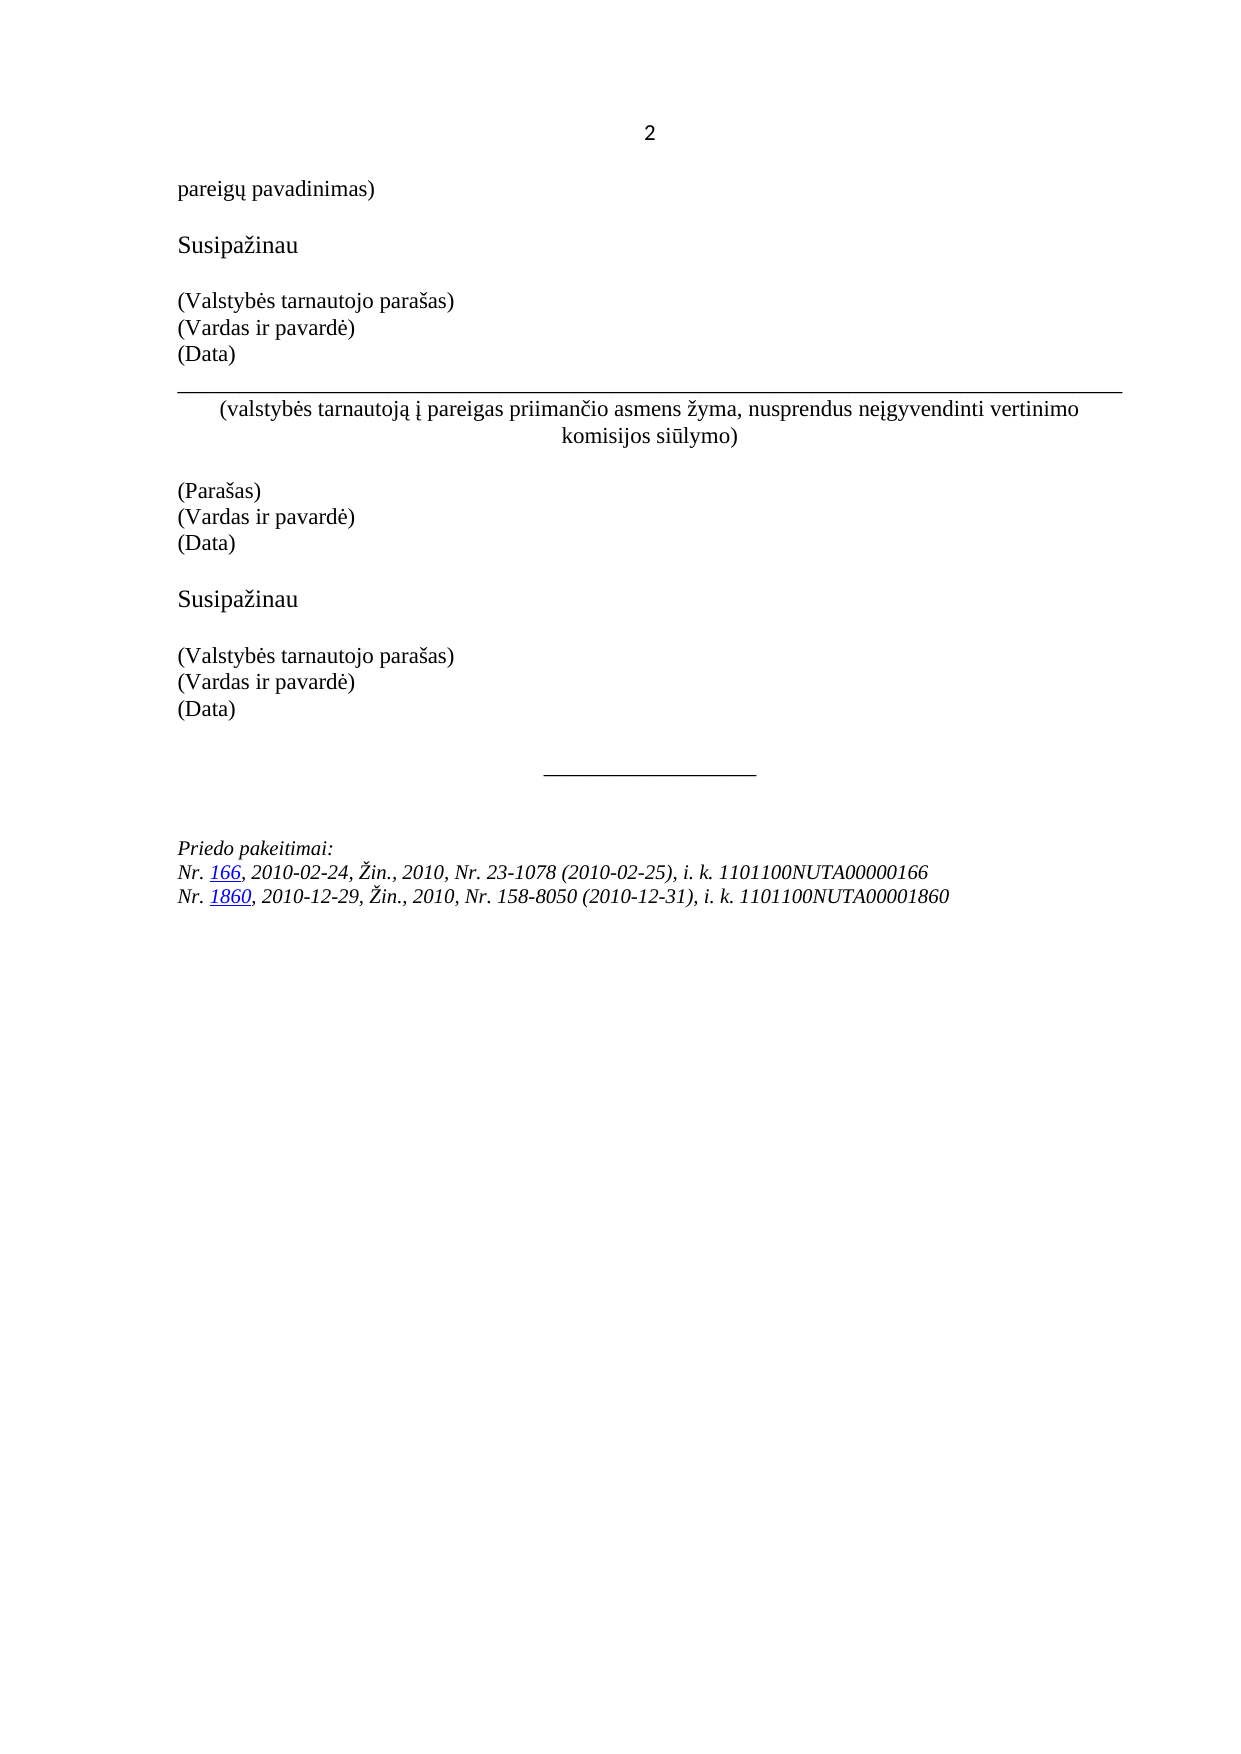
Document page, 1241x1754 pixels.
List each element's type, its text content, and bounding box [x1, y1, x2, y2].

text (Data) [177, 340, 1122, 367]
text (valstybės tarnautoją į pareigas priimančio asmens žyma, nusprendus neįgyvendinti vertinimo komisijos siūlymo) [177, 395, 1122, 448]
text (Parašas) [177, 477, 1122, 503]
text Nr. 166, 2010-02-24, Žin., 2010, Nr. 23-1078 (2010-02-25), i. k. 1101100NUTA00000166 [177, 860, 1122, 884]
text Susipažinau [177, 584, 1122, 613]
text pareigų pavadinimas) [177, 175, 1122, 201]
text Susipažinau [177, 230, 1122, 259]
text (Valstybės tarnautojo parašas) [177, 287, 1122, 314]
text (Valstybės tarnautojo parašas) [177, 642, 1122, 668]
text Priedo pakeitimai: [177, 836, 1122, 860]
text (Vardas ir pavardė) [177, 668, 1122, 695]
text (Data) [177, 695, 1122, 721]
text _________________ [177, 750, 1122, 779]
text (Vardas ir pavardė) [177, 314, 1122, 340]
text Nr. 1860, 2010-12-29, Žin., 2010, Nr. 158-8050 (2010-12-31), i. k. 1101100NUTA00001860 [177, 884, 1122, 908]
text (Vardas ir pavardė) [177, 503, 1122, 529]
text _ [177, 367, 1122, 392]
text (Data) [177, 529, 1122, 556]
